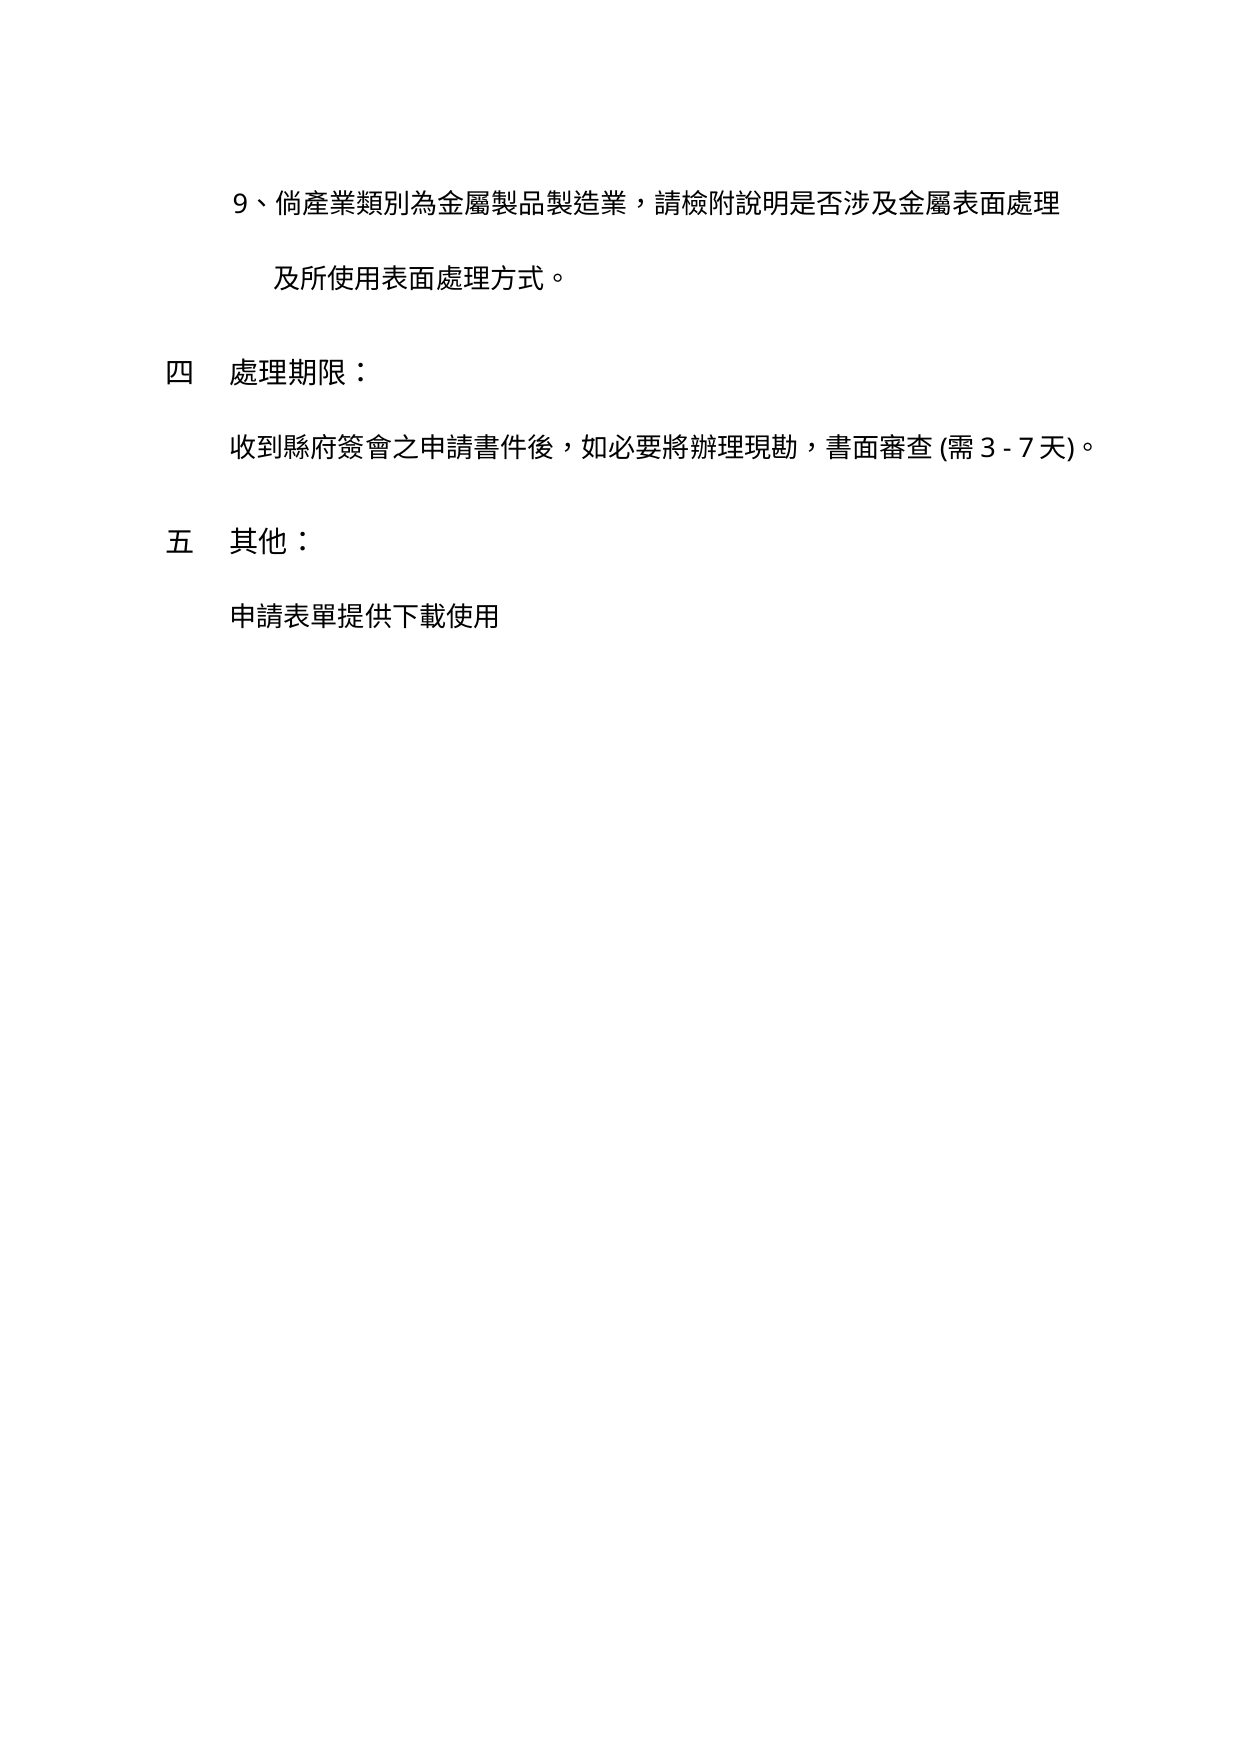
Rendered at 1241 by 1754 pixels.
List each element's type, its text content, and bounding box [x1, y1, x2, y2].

text 申請表單提供下載使用 [229, 577, 1075, 652]
text 9、倘產業類別為金屬製品製造業，請檢附說明是否涉及金屬表面處理及所使用表面處理方式。 [232, 164, 1075, 314]
list 其他： [165, 502, 1075, 577]
text 收到縣府簽會之申請書件後，如必要將辦理現勘，書面審查 (需3 - 7天)。 [229, 408, 1075, 483]
list 處理期限： [165, 333, 1075, 408]
